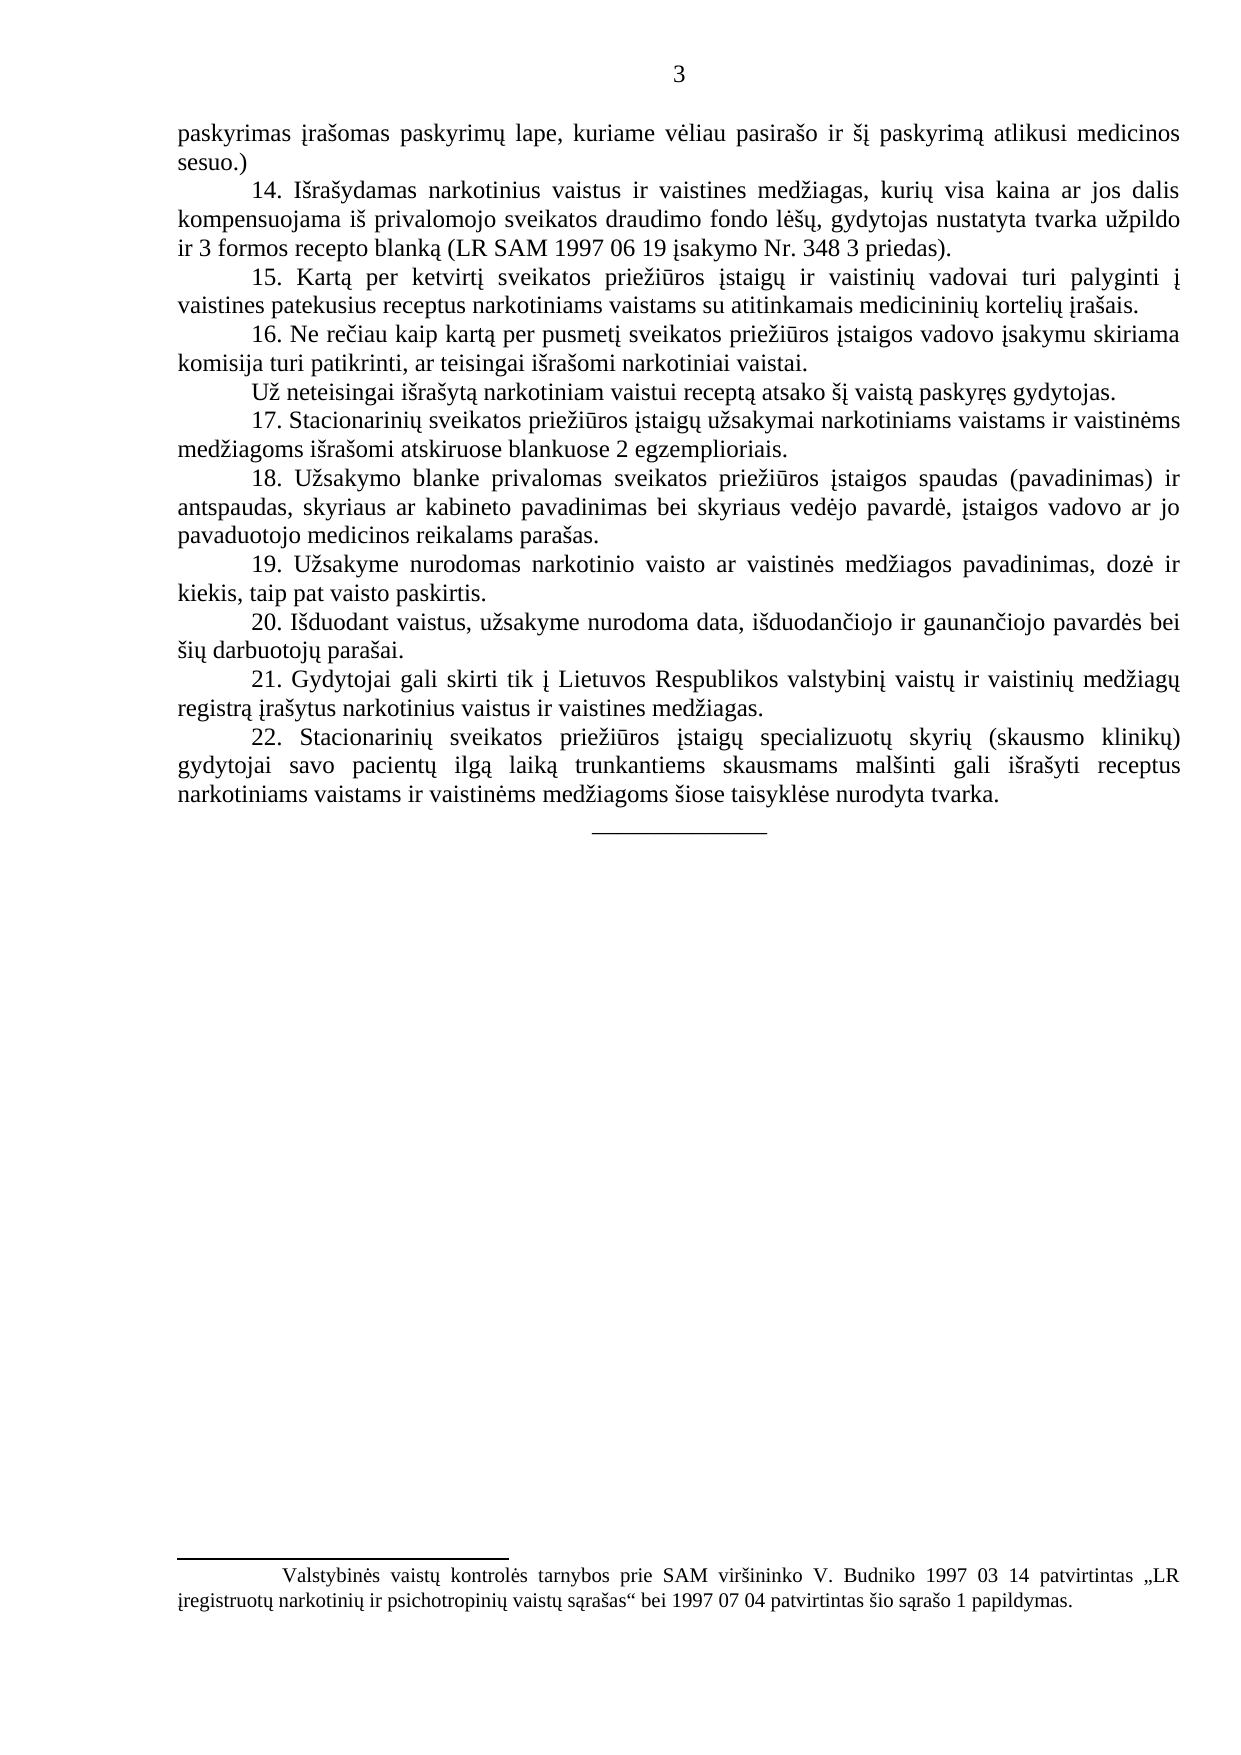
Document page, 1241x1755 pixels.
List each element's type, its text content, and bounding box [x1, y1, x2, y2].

text 20. Išduodant vaistus, užsakyme nurodoma data, išduodančiojo ir gaunančiojo pavardės bei šių darbuotojų parašai. [177, 607, 1181, 664]
text 14. Išrašydamas narkotinius vaistus ir vaistines medžiagas, kurių visa kaina ar jos dalis kompensuojama iš privalomojo sveikatos draudimo fondo lėšų, gydytojas nustatyta tvarka užpildo ir 3 formos recepto blanką (LR SAM 1997 06 19 įsakymo Nr. 348 3 priedas). [177, 176, 1181, 262]
text ______________ [177, 808, 1181, 837]
text 17. Stacionarinių sveikatos priežiūros įstaigų užsakymai narkotiniams vaistams ir vaistinėms medžiagoms išrašomi atskiruose blankuose 2 egzemplioriais. [177, 406, 1181, 463]
text 19. Užsakyme nurodomas narkotinio vaisto ar vaistinės medžiagos pavadinimas, dozė ir kiekis, taip pat vaisto paskirtis. [177, 549, 1181, 607]
text 16. Ne rečiau kaip kartą per pusmetį sveikatos priežiūros įstaigos vadovo įsakymu skiriama komisija turi patikrinti, ar teisingai išrašomi narkotiniai vaistai. [177, 319, 1181, 377]
text Už neteisingai išrašytą narkotiniam vaistui receptą atsako šį vaistą paskyręs gydytojas. [177, 377, 1181, 406]
text paskyrimas įrašomas paskyrimų lape, kuriame vėliau pasirašo ir šį paskyrimą atlikusi medicinos sesuo.) [177, 118, 1181, 176]
text 15. Kartą per ketvirtį sveikatos priežiūros įstaigų ir vaistinių vadovai turi palyginti į vaistines patekusius receptus narkotiniams vaistams su atitinkamais medicininių kortelių įrašais. [177, 262, 1181, 319]
text 22. Stacionarinių sveikatos priežiūros įstaigų specializuotų skyrių (skausmo klinikų) gydytojai savo pacientų ilgą laiką trunkantiems skausmams malšinti gali išrašyti receptus narkotiniams vaistams ir vaistinėms medžiagoms šiose taisyklėse nurodyta tvarka. [177, 722, 1181, 808]
text 18. Užsakymo blanke privalomas sveikatos priežiūros įstaigos spaudas (pavadinimas) ir antspaudas, skyriaus ar kabineto pavadinimas bei skyriaus vedėjo pavardė, įstaigos vadovo ar jo pavaduotojo medicinos reikalams parašas. [177, 463, 1181, 549]
text 21. Gydytojai gali skirti tik į Lietuvos Respublikos valstybinį vaistų ir vaistinių medžiagų registrą įrašytus narkotinius vaistus ir vaistines medžiagas. [177, 664, 1181, 722]
text Valstybinės vaistų kontrolės tarnybos prie SAM viršininko V. Budniko 1997 03 14 patvirtintas „LR įregistruotų narkotinių ir psichotropinių vaistų sąrašas“ bei 1997 07 04 patvirtintas šio sąrašo 1 papildymas. [177, 1559, 1181, 1612]
